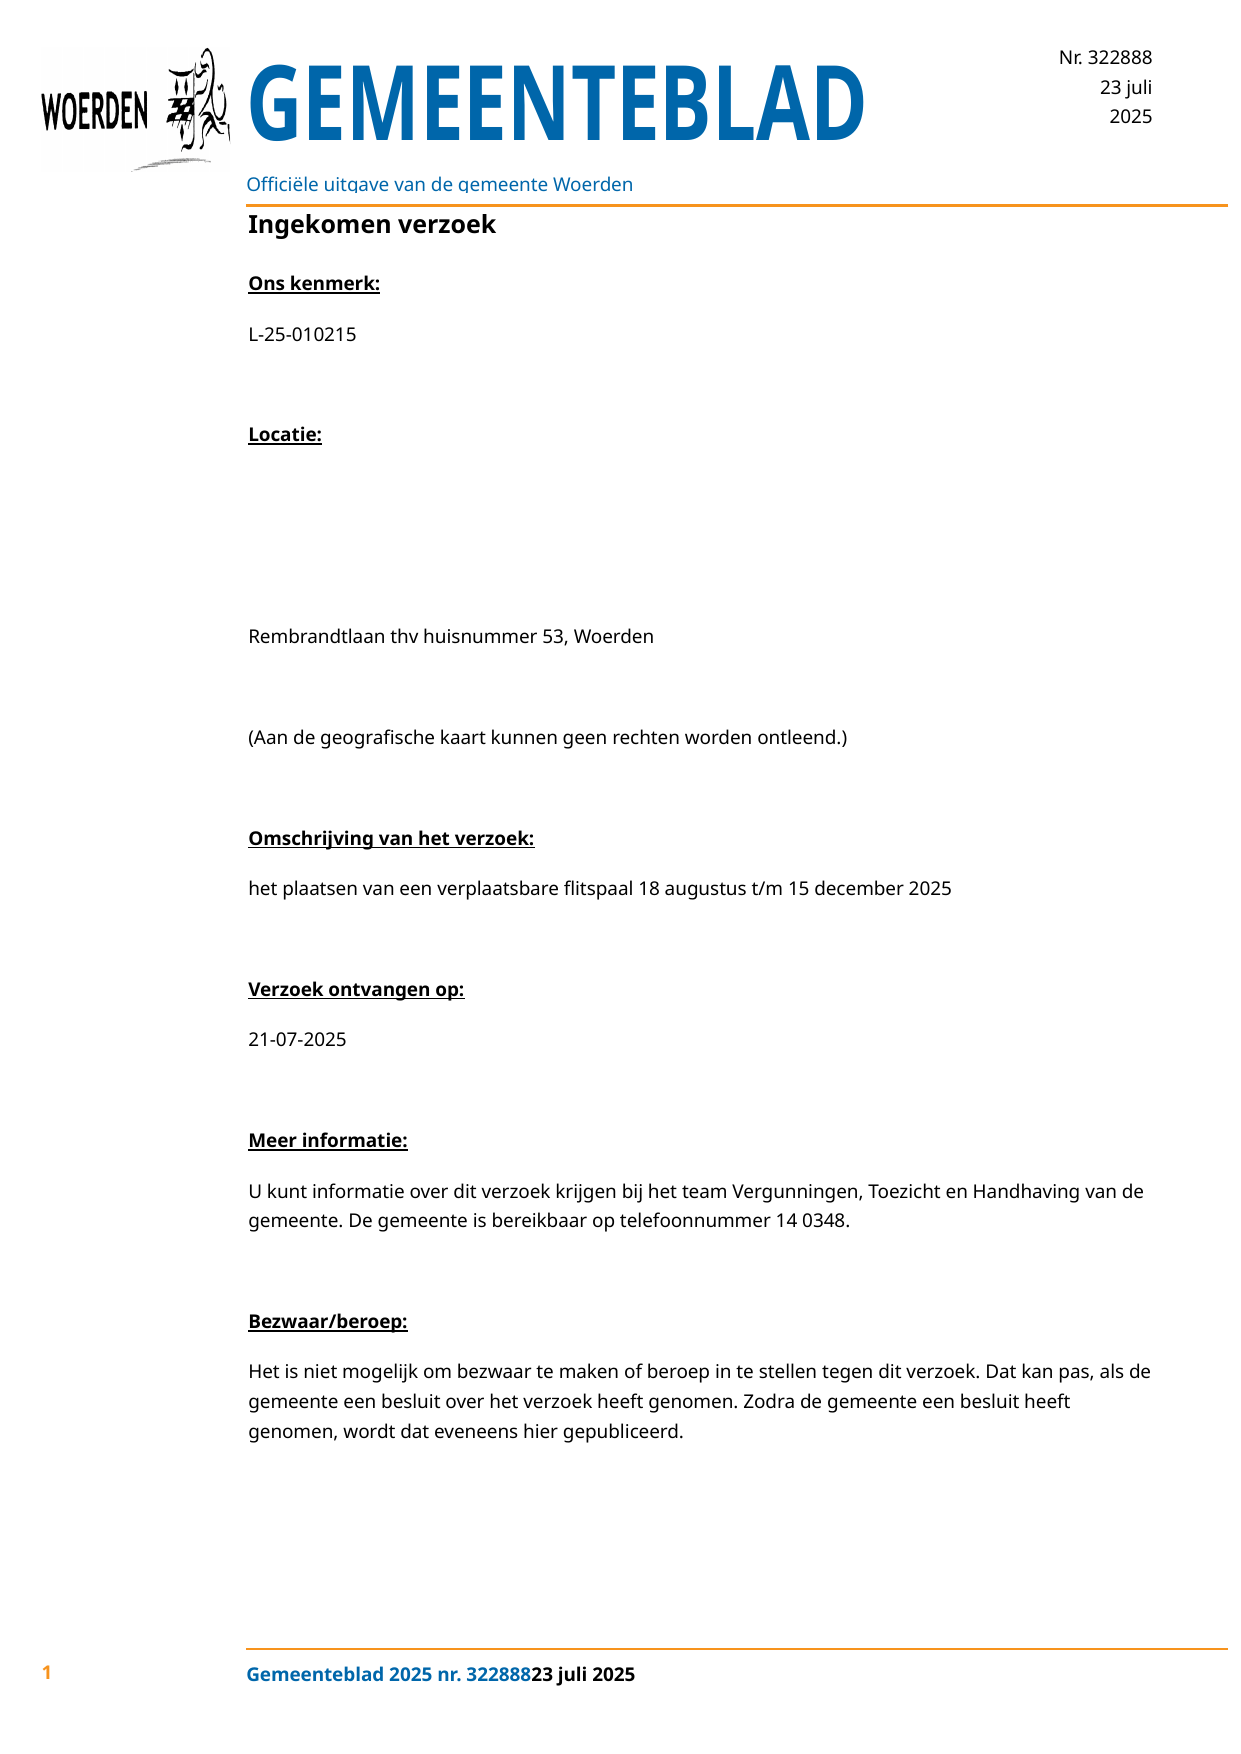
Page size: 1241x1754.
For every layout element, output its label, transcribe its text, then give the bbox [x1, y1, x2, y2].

text het plaatsen van een verplaatsbare flitspaal 18 augustus t/m 15 december 2025 [248, 875, 1152, 901]
text U kunt informatie over dit verzoek krijgen bij het team Vergunningen, Toezicht en Handhaving van de gemeente. De gemeente is bereikbaar op telefoonnummer 14 0348. [248, 1178, 1152, 1233]
text Het is niet mogelijk om bezwaar te maken of beroep in te stellen tegen dit verzoek. Dat kan pas, als de gemeente een besluit over het verzoek heeft genomen. Zodra de gemeente een besluit heeft genomen, wordt dat eveneens hier gepubliceerd. [248, 1359, 1152, 1443]
text Meer informatie: [248, 1127, 1152, 1153]
text Verzoek ontvangen op: [248, 976, 1152, 1002]
text (Aan de geografische kaart kunnen geen rechten worden ontleend.) [248, 724, 1152, 750]
text 21-07-2025 [248, 1027, 1152, 1052]
picture [41, 47, 231, 172]
text L-25-010215 [248, 321, 1152, 346]
text Rembrandtlaan thv huisnummer 53, Woerden [248, 623, 1152, 649]
text Bezwaar/beroep: [248, 1308, 1152, 1334]
text Ons kenmerk: [248, 270, 1152, 296]
text Omschrijving van het verzoek: [248, 825, 1152, 851]
text Ingekomen verzoek [248, 207, 1152, 241]
text Locatie: [248, 422, 1152, 447]
